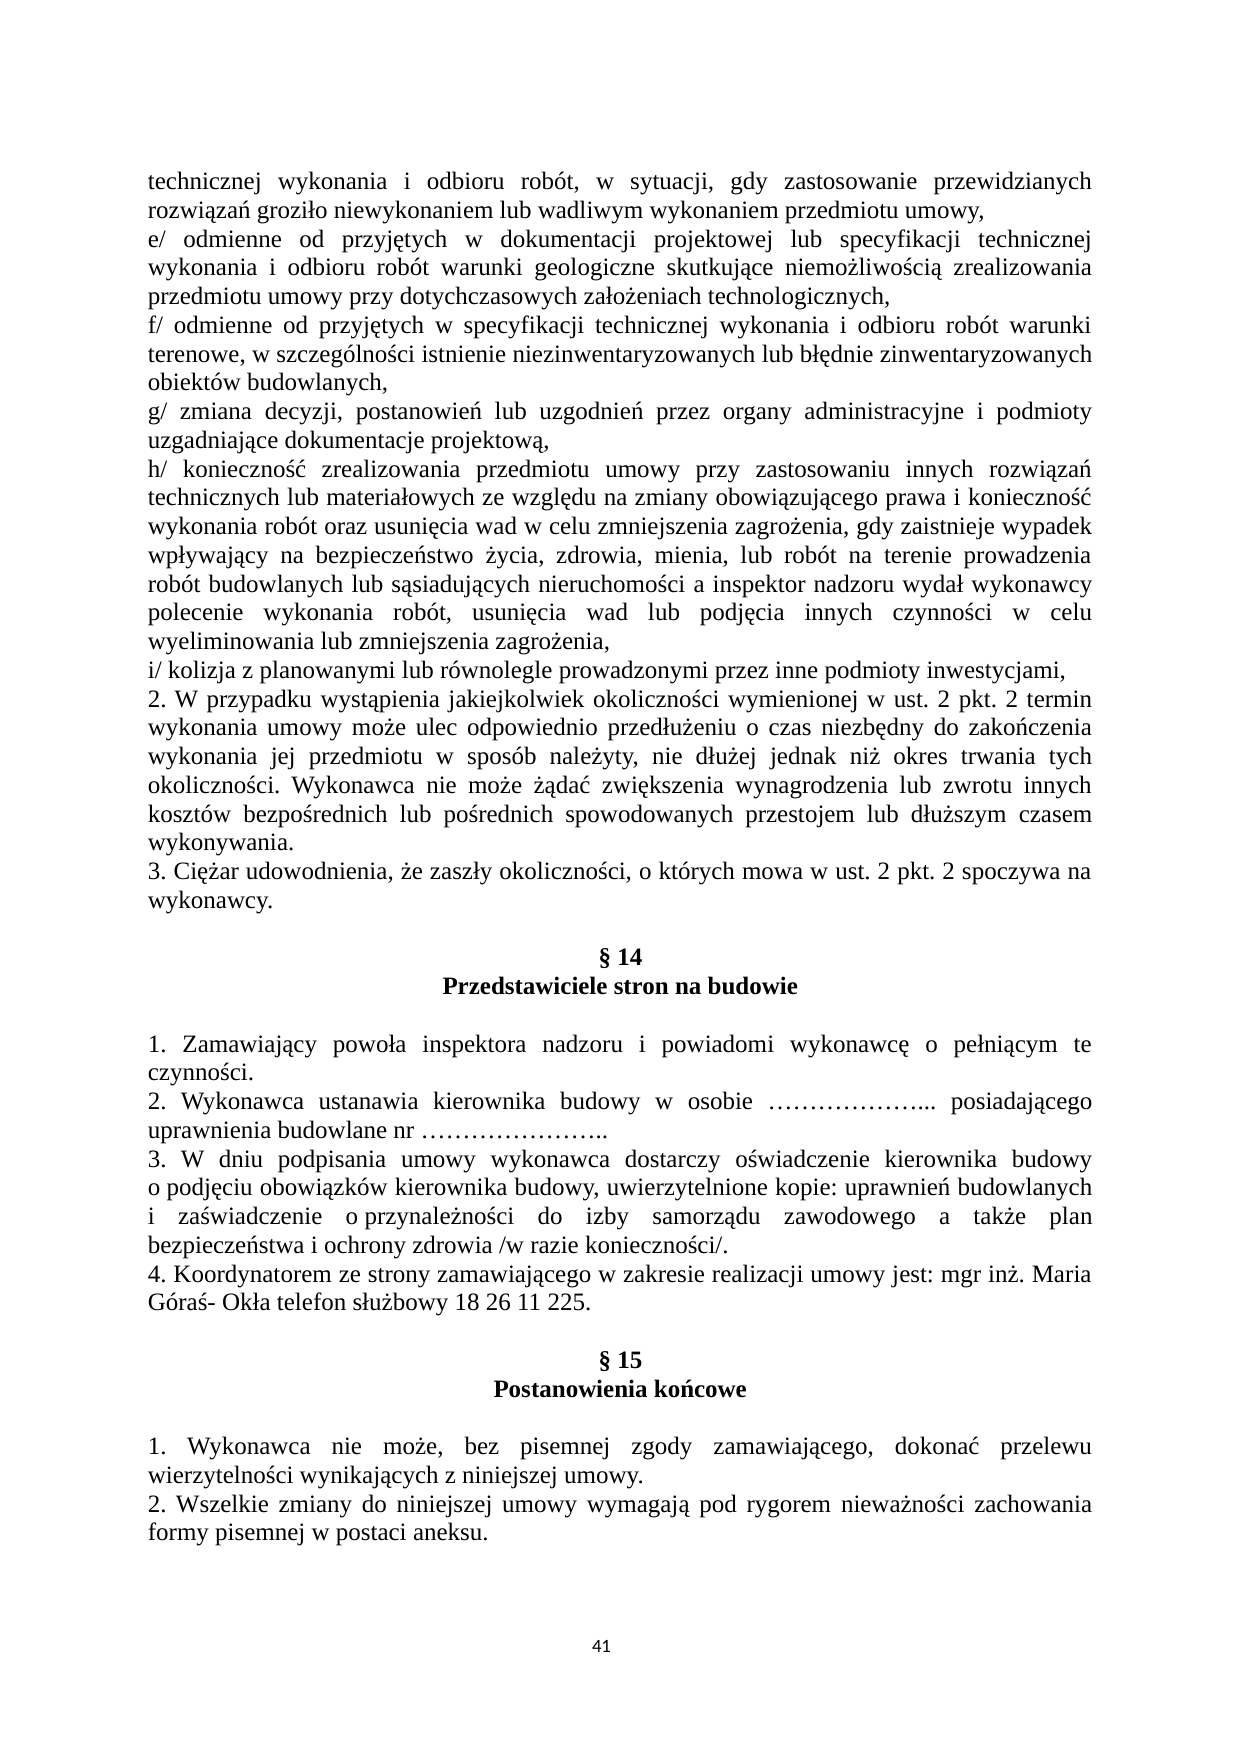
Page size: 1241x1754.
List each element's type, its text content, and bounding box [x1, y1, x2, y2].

text technicznej wykonania i odbioru robót, w sytuacji, gdy zastosowanie przewidzianych rozwiązań groziło niewykonaniem lub wadliwym wykonaniem przedmiotu umowy, [148, 166, 1093, 224]
text 2. W przypadku wystąpienia jakiejkolwiek okoliczności wymienionej w ust. 2 pkt. 2 termin wykonania umowy może ulec odpowiednio przedłużeniu o czas niezbędny do zakończenia wykonania jej przedmiotu w sposób należyty, nie dłużej jednak niż okres trwania tych okoliczności. Wykonawca nie może żądać zwiększenia wynagrodzenia lub zwrotu innych kosztów bezpośrednich lub pośrednich spowodowanych przestojem lub dłuższym czasem wykonywania. [148, 684, 1093, 856]
text 4. Koordynatorem ze strony zamawiającego w zakresie realizacji umowy jest: mgr inż. Maria Góraś- Okła telefon służbowy 18 26 11 225. [148, 1259, 1093, 1316]
text Postanowienia końcowe [148, 1374, 1093, 1402]
text 2. Wykonawca ustanawia kierownika budowy w osobie ………………... posiadającego uprawnienia budowlane nr ………………….. [148, 1086, 1093, 1144]
text 1. Zamawiający powoła inspektora nadzoru i powiadomi wykonawcę o pełniącym te czynności. [148, 1029, 1093, 1086]
text § 14 [148, 942, 1093, 971]
text i/ kolizja z planowanymi lub równolegle prowadzonymi przez inne podmioty inwestycjami, [148, 655, 1093, 684]
text § 15 [148, 1345, 1093, 1374]
text h/ konieczność zrealizowania przedmiotu umowy przy zastosowaniu innych rozwiązań technicznych lub materiałowych ze względu na zmiany obowiązującego prawa i konieczność wykonania robót oraz usunięcia wad w celu zmniejszenia zagrożenia, gdy zaistnieje wypadek wpływający na bezpieczeństwo życia, zdrowia, mienia, lub robót na terenie prowadzenia robót budowlanych lub sąsiadujących nieruchomości a inspektor nadzoru wydał wykonawcy polecenie wykonania robót, usunięcia wad lub podjęcia innych czynności w celu wyeliminowania lub zmniejszenia zagrożenia, [148, 454, 1093, 655]
text 3. W dniu podpisania umowy wykonawca dostarczy oświadczenie kierownika budowy o podjęciu obowiązków kierownika budowy, uwierzytelnione kopie: uprawnień budowlanych i zaświadczenie o przynależności do izby samorządu zawodowego a także plan bezpieczeństwa i ochrony zdrowia /w razie konieczności/. [148, 1144, 1093, 1259]
text Przedstawiciele stron na budowie [148, 971, 1093, 1000]
text 2. Wszelkie zmiany do niniejszej umowy wymagają pod rygorem nieważności zachowania formy pisemnej w postaci aneksu. [148, 1489, 1093, 1546]
text e/ odmienne od przyjętych w dokumentacji projektowej lub specyfikacji technicznej wykonania i odbioru robót warunki geologiczne skutkujące niemożliwością zrealizowania przedmiotu umowy przy dotychczasowych założeniach technologicznych, [148, 224, 1093, 310]
text f/ odmienne od przyjętych w specyfikacji technicznej wykonania i odbioru robót warunki terenowe, w szczególności istnienie niezinwentaryzowanych lub błędnie zinwentaryzowanych obiektów budowlanych, [148, 310, 1093, 396]
text 1. Wykonawca nie może, bez pisemnej zgody zamawiającego, dokonać przelewu wierzytelności wynikających z niniejszej umowy. [148, 1431, 1093, 1489]
text 3. Ciężar udowodnienia, że zaszły okoliczności, o których mowa w ust. 2 pkt. 2 spoczywa na wykonawcy. [148, 856, 1093, 914]
text g/ zmiana decyzji, postanowień lub uzgodnień przez organy administracyjne i podmioty uzgadniające dokumentacje projektową, [148, 396, 1093, 454]
